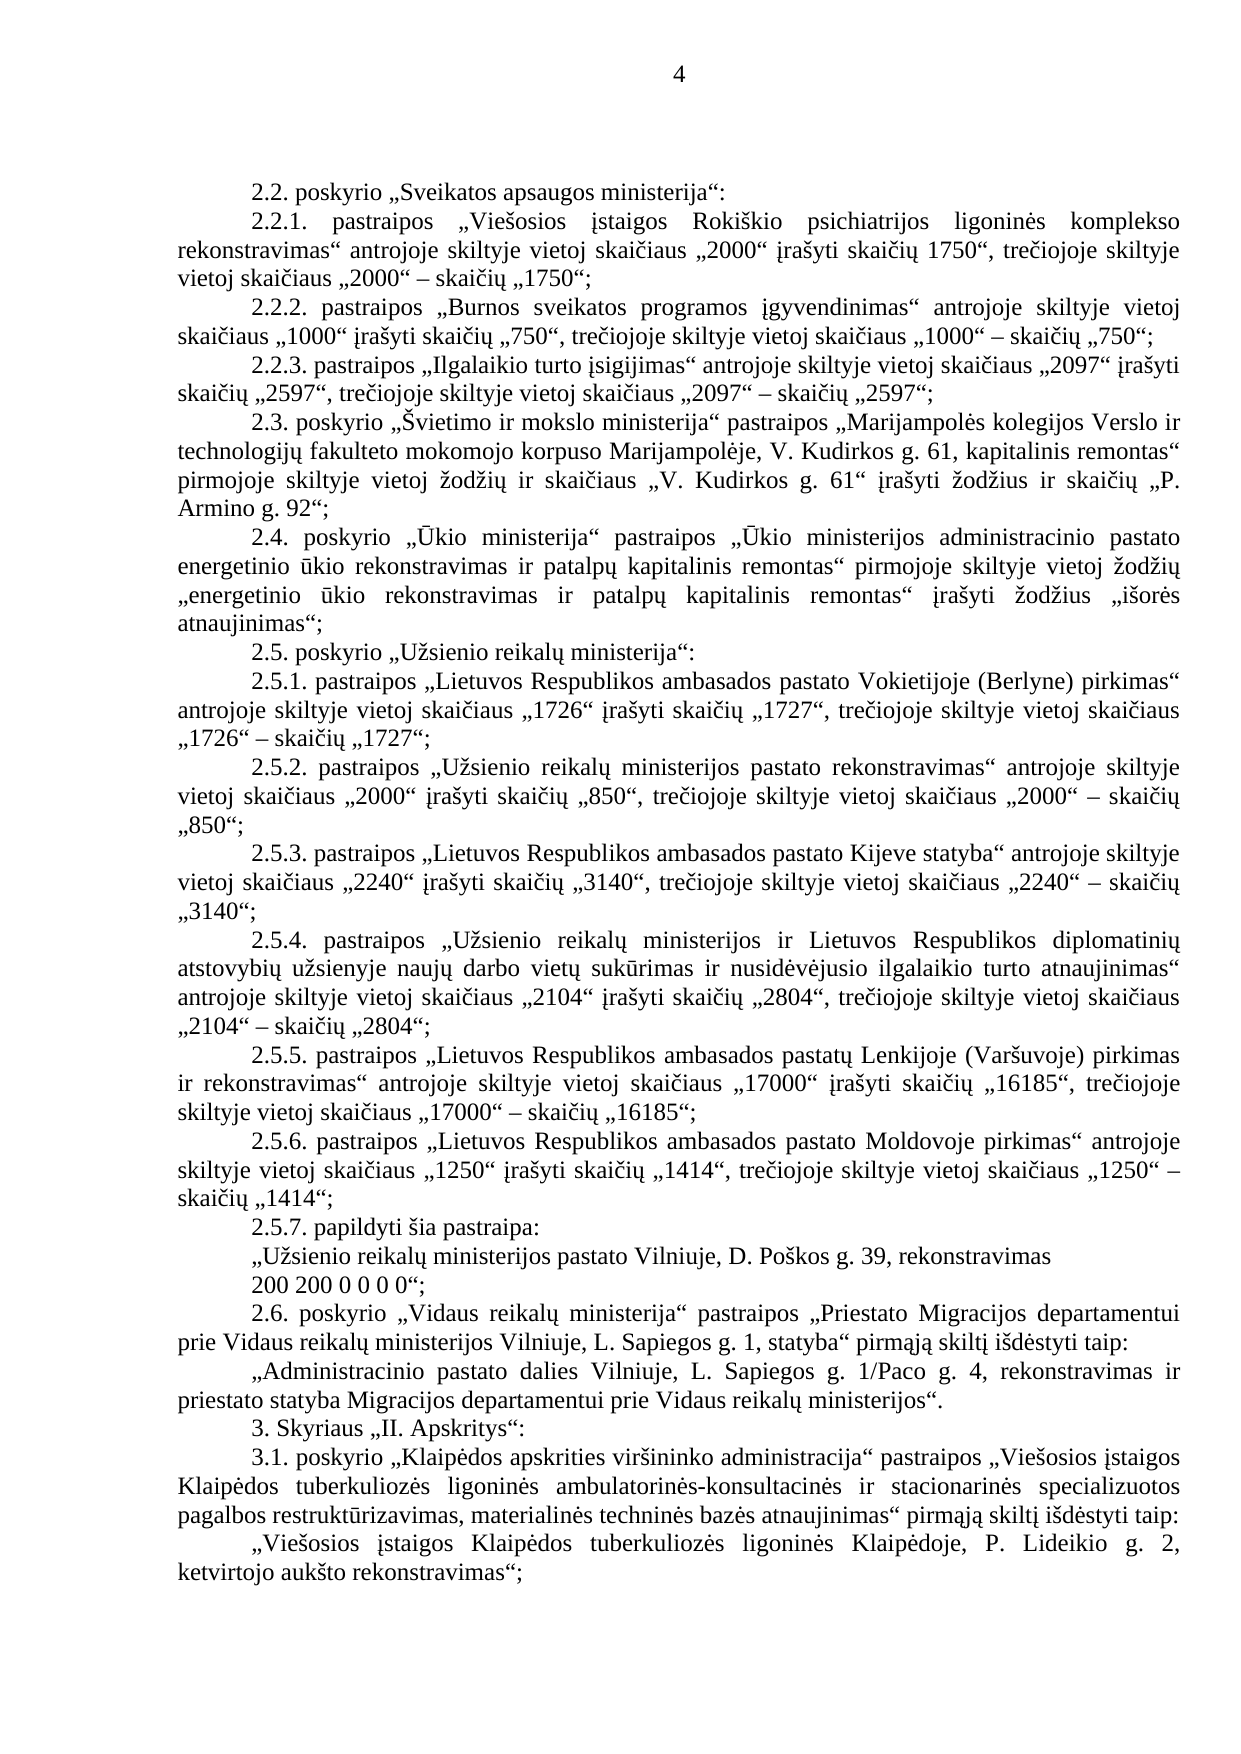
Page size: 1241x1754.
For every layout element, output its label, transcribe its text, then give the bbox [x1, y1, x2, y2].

text 2.5.3. pastraipos „Lietuvos Respublikos ambasados pastato Kijeve statyba“ antrojoje skiltyje vietoj skaičiaus „2240“ įrašyti skaičių „3140“, trečiojoje skiltyje vietoj skaičiaus „2240“ – skaičių „3140“; [177, 838, 1181, 925]
text 3.1. poskyrio „Klaipėdos apskrities viršininko administracija“ pastraipos „Viešosios įstaigos Klaipėdos tuberkuliozės ligoninės ambulatorinės-konsultacinės ir stacionarinės specializuotos pagalbos restruktūrizavimas, materialinės techninės bazės atnaujinimas“ pirmąją skiltį išdėstyti taip: [177, 1442, 1181, 1528]
text 2.2.2. pastraipos „Burnos sveikatos programos įgyvendinimas“ antrojoje skiltyje vietoj skaičiaus „1000“ įrašyti skaičių „750“, trečiojoje skiltyje vietoj skaičiaus „1000“ – skaičių „750“; [177, 292, 1181, 350]
text 2.5.6. pastraipos „Lietuvos Respublikos ambasados pastato Moldovoje pirkimas“ antrojoje skiltyje vietoj skaičiaus „1250“ įrašyti skaičių „1414“, trečiojoje skiltyje vietoj skaičiaus „1250“ – skaičių „1414“; [177, 1126, 1181, 1212]
text 2.6. poskyrio „Vidaus reikalų ministerija“ pastraipos „Priestato Migracijos departamentui prie Vidaus reikalų ministerijos Vilniuje, L. Sapiegos g. 1, statyba“ pirmąją skiltį išdėstyti taip: [177, 1298, 1181, 1356]
text 2.2.1. pastraipos „Viešosios įstaigos Rokiškio psichiatrijos ligoninės komplekso rekonstravimas“ antrojoje skiltyje vietoj skaičiaus „2000“ įrašyti skaičių 1750“, trečiojoje skiltyje vietoj skaičiaus „2000“ – skaičių „1750“; [177, 206, 1181, 292]
text 2.5.1. pastraipos „Lietuvos Respublikos ambasados pastato Vokietijoje (Berlyne) pirkimas“ antrojoje skiltyje vietoj skaičiaus „1726“ įrašyti skaičių „1727“, trečiojoje skiltyje vietoj skaičiaus „1726“ – skaičių „1727“; [177, 666, 1181, 752]
text „Viešosios įstaigos Klaipėdos tuberkuliozės ligoninės Klaipėdoje, P. Lideikio g. 2, ketvirtojo aukšto rekonstravimas“; [177, 1528, 1181, 1586]
text 2.2.3. pastraipos „Ilgalaikio turto įsigijimas“ antrojoje skiltyje vietoj skaičiaus „2097“ įrašyti skaičių „2597“, trečiojoje skiltyje vietoj skaičiaus „2097“ – skaičių „2597“; [177, 350, 1181, 407]
text „Užsienio reikalų ministerijos pastato Vilniuje, D. Poškos g. 39, rekonstravimas [177, 1241, 1181, 1270]
text 2.5.2. pastraipos „Užsienio reikalų ministerijos pastato rekonstravimas“ antrojoje skiltyje vietoj skaičiaus „2000“ įrašyti skaičių „850“, trečiojoje skiltyje vietoj skaičiaus „2000“ – skaičių „850“; [177, 752, 1181, 838]
text 2.4. poskyrio „Ūkio ministerija“ pastraipos „Ūkio ministerijos administracinio pastato energetinio ūkio rekonstravimas ir patalpų kapitalinis remontas“ pirmojoje skiltyje vietoj žodžių „energetinio ūkio rekonstravimas ir patalpų kapitalinis remontas“ įrašyti žodžius „išorės atnaujinimas“; [177, 522, 1181, 637]
text 2.2. poskyrio „Sveikatos apsaugos ministerija“: [177, 177, 1181, 206]
text 200 200 0 0 0 0“; [177, 1270, 1181, 1298]
text 3. Skyriaus „II. Apskritys“: [177, 1413, 1181, 1442]
text 2.5.4. pastraipos „Užsienio reikalų ministerijos ir Lietuvos Respublikos diplomatinių atstovybių užsienyje naujų darbo vietų sukūrimas ir nusidėvėjusio ilgalaikio turto atnaujinimas“ antrojoje skiltyje vietoj skaičiaus „2104“ įrašyti skaičių „2804“, trečiojoje skiltyje vietoj skaičiaus „2104“ – skaičių „2804“; [177, 925, 1181, 1040]
text 2.5. poskyrio „Užsienio reikalų ministerija“: [177, 637, 1181, 666]
text 2.5.5. pastraipos „Lietuvos Respublikos ambasados pastatų Lenkijoje (Varšuvoje) pirkimas ir rekonstravimas“ antrojoje skiltyje vietoj skaičiaus „17000“ įrašyti skaičių „16185“, trečiojoje skiltyje vietoj skaičiaus „17000“ – skaičių „16185“; [177, 1040, 1181, 1126]
text „Administracinio pastato dalies Vilniuje, L. Sapiegos g. 1/Paco g. 4, rekonstravimas ir priestato statyba Migracijos departamentui prie Vidaus reikalų ministerijos“. [177, 1356, 1181, 1413]
text 2.3. poskyrio „Švietimo ir mokslo ministerija“ pastraipos „Marijampolės kolegijos Verslo ir technologijų fakulteto mokomojo korpuso Marijampolėje, V. Kudirkos g. 61, kapitalinis remontas“ pirmojoje skiltyje vietoj žodžių ir skaičiaus „V. Kudirkos g. 61“ įrašyti žodžius ir skaičių „P. Armino g. 92“; [177, 407, 1181, 522]
text 2.5.7. papildyti šia pastraipa: [177, 1212, 1181, 1241]
